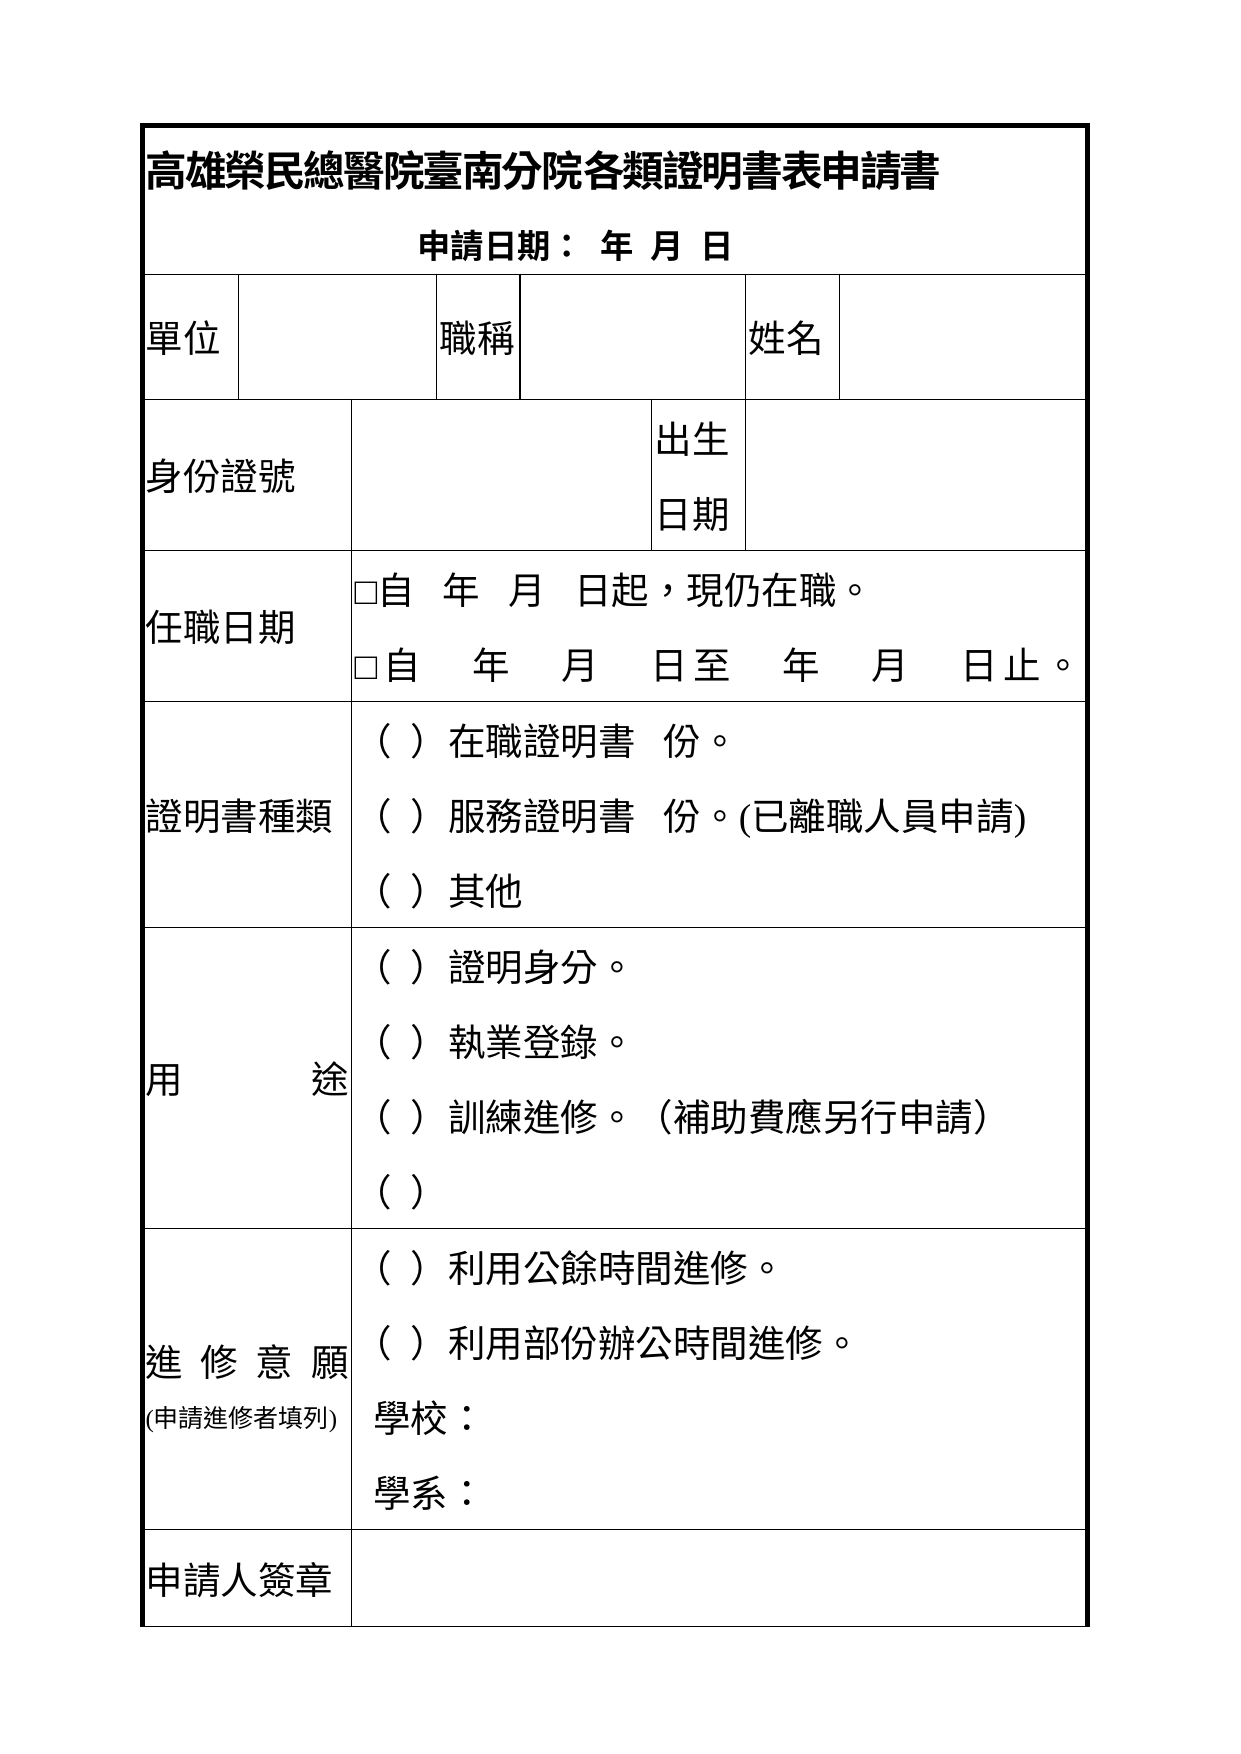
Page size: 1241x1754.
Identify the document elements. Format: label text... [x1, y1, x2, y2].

table_cell [352, 400, 651, 549]
table_cell 出生日期 [652, 400, 745, 549]
table_cell 單位 [145, 275, 238, 398]
table_cell [239, 275, 436, 398]
table_cell 任職日期 [145, 551, 351, 701]
table_header 高雄榮民總醫院臺南分院各類證明書表申請書 申請日期： 年 月 日 [145, 128, 1085, 273]
table_cell [352, 1530, 1085, 1626]
table_cell [840, 275, 1085, 398]
table_cell 身份證號 [145, 400, 351, 549]
table_cell □自 年 月 日起，現仍在職。 □自 年 月 日至 年 月 日止。 [352, 551, 1085, 701]
table_cell （ ）在職證明書 份。 （ ）服務證明書 份。(已離職人員申請) （ ）其他 [352, 702, 1085, 927]
table_cell 證明書種類 [145, 702, 351, 927]
table_cell 申請人簽章 [145, 1530, 351, 1626]
table_cell 職稱 [437, 275, 519, 398]
table_cell [521, 275, 745, 398]
table_cell （ ）利用公餘時間進修。 （ ）利用部份辦公時間進修。 學校： 學系： [352, 1229, 1085, 1529]
table_cell （ ）證明身分。 （ ）執業登錄。 （ ）訓練進修。（補助費應另行申請） （ ） [352, 928, 1085, 1228]
table_cell 用途 [145, 928, 351, 1228]
table_cell 姓名 [746, 275, 839, 398]
table_cell [746, 400, 1085, 549]
table_cell 進修意願 (申請進修者填列) [145, 1229, 351, 1529]
